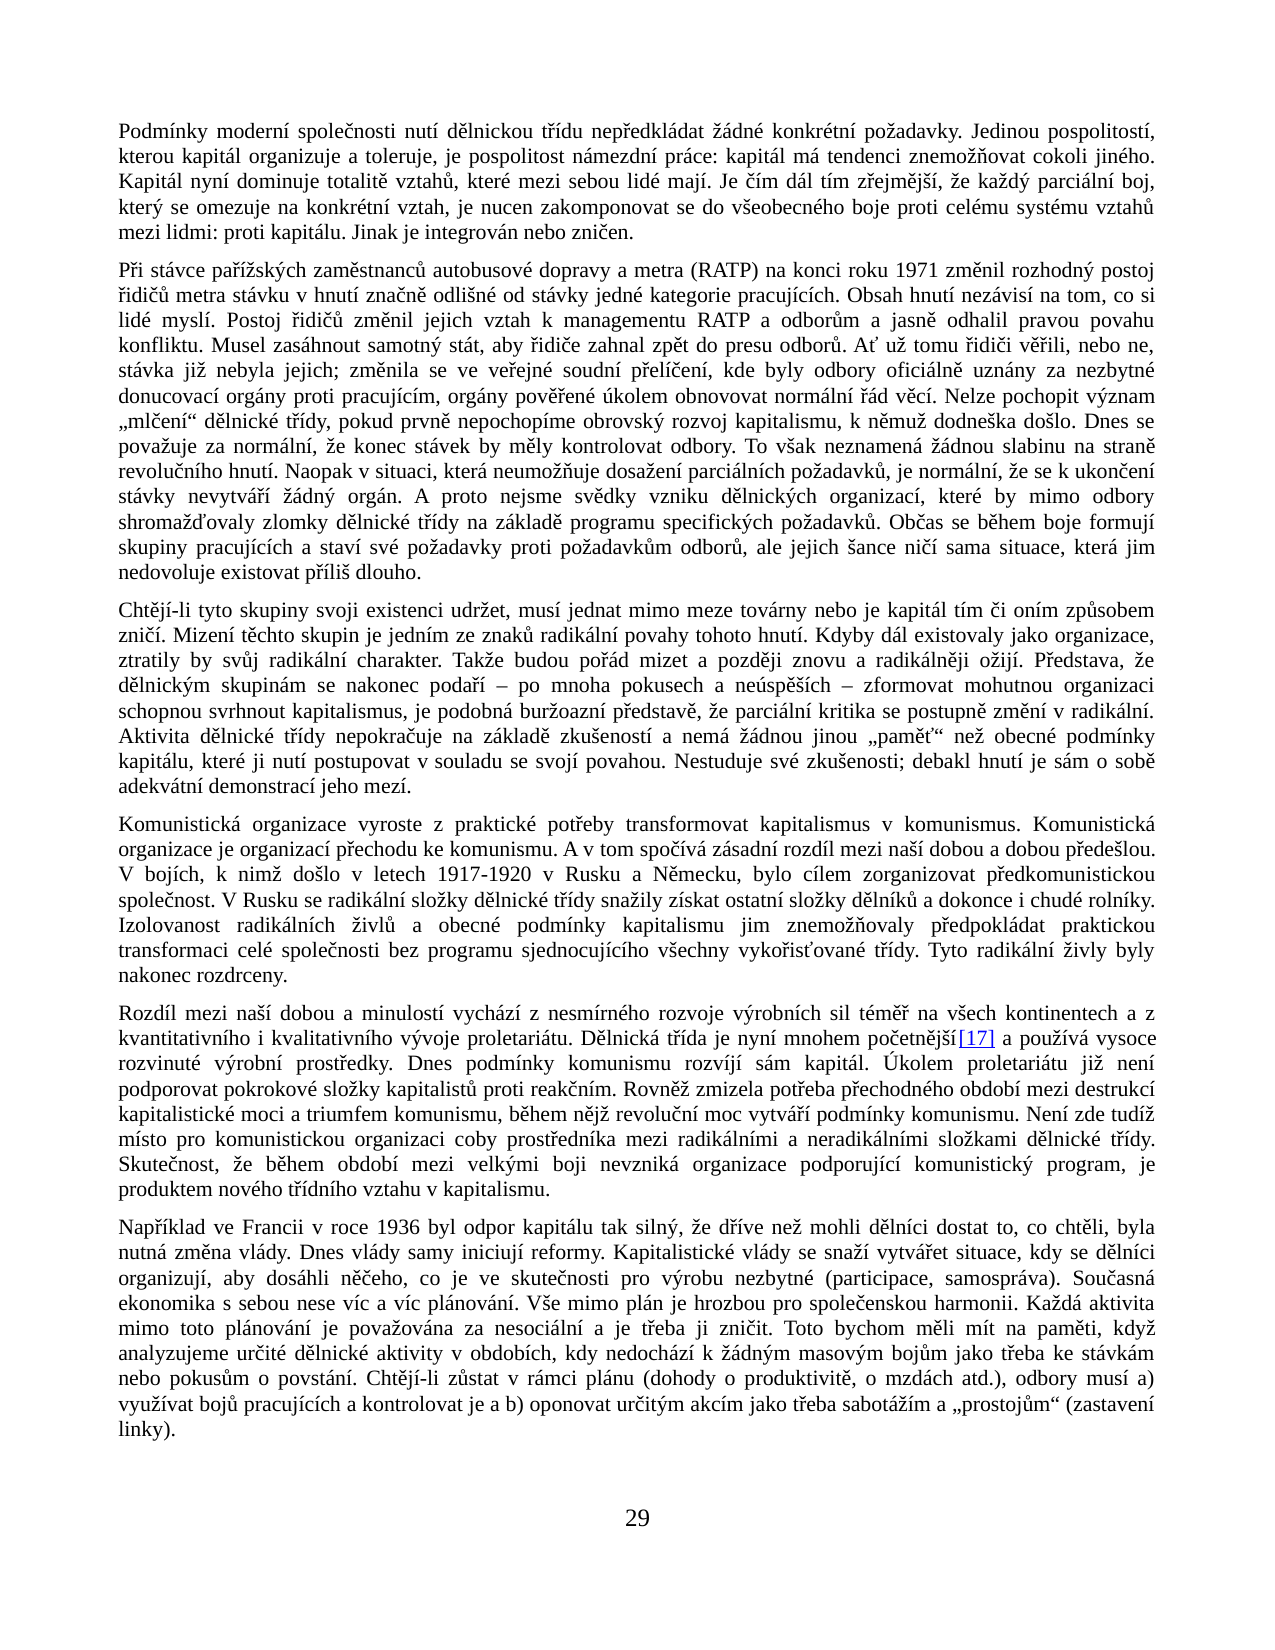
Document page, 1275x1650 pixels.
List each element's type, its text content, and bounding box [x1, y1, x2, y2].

text Například ve Francii v roce 1936 byl odpor kapitálu tak silný, že dříve než mohli dělníci dostat to, co chtěli, byla nutná změna vlády. Dnes vlády samy iniciují reformy. Kapitalistické vlády se snaží vytvářet situace, kdy se dělníci organizují, aby dosáhli něčeho, co je ve skutečnosti pro výrobu nezbytné (participace, samospráva). Současná ekonomika s sebou nese víc a víc plánování. Vše mimo plán je hrozbou pro společenskou harmonii. Každá aktivita mimo toto plánování je považována za nesociální a je třeba ji zničit. Toto bychom měli mít na paměti, když analyzujeme určité dělnické aktivity v obdobích, kdy nedochází k žádným masovým bojům jako třeba ke stávkám nebo pokusům o povstání. Chtějí-li zůstat v rámci plánu (dohody o produktivitě, o mzdách atd.), odbory musí a) využívat bojů pracujících a kontrolovat je a b) oponovat určitým akcím jako třeba sabotážím a „prostojům“ (zastavení linky). [118, 1214, 1157, 1441]
text Při stávce pařížských zaměstnanců autobusové dopravy a metra (RATP) na konci roku 1971 změnil rozhodný postoj řidičů metra stávku v hnutí značně odlišné od stávky jedné kategorie pracujících. Obsah hnutí nezávisí na tom, co si lidé myslí. Postoj řidičů změnil jejich vztah k managementu RATP a odborům a jasně odhalil pravou povahu konfliktu. Musel zasáhnout samotný stát, aby řidiče zahnal zpět do presu odborů. Ať už tomu řidiči věřili, nebo ne, stávka již nebyla jejich; změnila se ve veřejné soudní přelíčení, kde byly odbory oficiálně uznány za nezbytné donucovací orgány proti pracujícím, orgány pověřené úkolem obnovovat normální řád věcí. Nelze pochopit význam „mlčení“ dělnické třídy, pokud prvně nepochopíme obrovský rozvoj kapitalismu, k němuž dodneška došlo. Dnes se považuje za normální, že konec stávek by měly kontrolovat odbory. To však neznamená žádnou slabinu na straně revolučního hnutí. Naopak v situaci, která neumožňuje dosažení parciálních požadavků, je normální, že se k ukončení stávky nevytváří žádný orgán. A proto nejsme svědky vzniku dělnických organizací, které by mimo odbory shromažďovaly zlomky dělnické třídy na základě programu specifických požadavků. Občas se během boje formují skupiny pracujících a staví své požadavky proti požadavkům odborů, ale jejich šance ničí sama situace, která jim nedovoluje existovat příliš dlouho. [118, 257, 1157, 584]
text Rozdíl mezi naší dobou a minulostí vychází z nesmírného rozvoje výrobních sil téměř na všech kontinentech a z kvantitativního i kvalitativního vývoje proletariátu. Dělnická třída je nyní mnohem početnější[17] a používá vysoce rozvinuté výrobní prostředky. Dnes podmínky komunismu rozvíjí sám kapitál. Úkolem proletariátu již není podporovat pokrokové složky kapitalistů proti reakčním. Rovněž zmizela potřeba přechodného období mezi destrukcí kapitalistické moci a triumfem komunismu, během nějž revoluční moc vytváří podmínky komunismu. Není zde tudíž místo pro komunistickou organizaci coby prostředníka mezi radikálními a neradikálními složkami dělnické třídy. Skutečnost, že během období mezi velkými boji nevzniká organizace podporující komunistický program, je produktem nového třídního vztahu v kapitalismu. [118, 1000, 1157, 1202]
text Podmínky moderní společnosti nutí dělnickou třídu nepředkládat žádné konkrétní požadavky. Jedinou pospolitostí, kterou kapitál organizuje a toleruje, je pospolitost námezdní práce: kapitál má tendenci znemožňovat cokoli jiného. Kapitál nyní dominuje totalitě vztahů, které mezi sebou lidé mají. Je čím dál tím zřejmější, že každý parciální boj, který se omezuje na konkrétní vztah, je nucen zakomponovat se do všeobecného boje proti celému systému vztahů mezi lidmi: proti kapitálu. Jinak je integrován nebo zničen. [118, 118, 1157, 244]
text Komunistická organizace vyroste z praktické potřeby transformovat kapitalismus v komunismus. Komunistická organizace je organizací přechodu ke komunismu. A v tom spočívá zásadní rozdíl mezi naší dobou a dobou předešlou. V bojích, k nimž došlo v letech 1917-1920 v Rusku a Německu, bylo cílem zorganizovat předkomunistickou společnost. V Rusku se radikální složky dělnické třídy snažily získat ostatní složky dělníků a dokonce i chudé rolníky. Izolovanost radikálních živlů a obecné podmínky kapitalismu jim znemožňovaly předpokládat praktickou transformaci celé společnosti bez programu sjednocujícího všechny vykořisťované třídy. Tyto radikální živly byly nakonec rozdrceny. [118, 811, 1157, 987]
text Chtějí-li tyto skupiny svoji existenci udržet, musí jednat mimo meze továrny nebo je kapitál tím či oním způsobem zničí. Mizení těchto skupin je jedním ze znaků radikální povahy tohoto hnutí. Kdyby dál existovaly jako organizace, ztratily by svůj radikální charakter. Takže budou pořád mizet a později znovu a radikálněji ožijí. Představa, že dělnickým skupinám se nakonec podaří – po mnoha pokusech a neúspěších – zformovat mohutnou organizaci schopnou svrhnout kapitalismus, je podobná buržoazní představě, že parciální kritika se postupně změní v radikální. Aktivita dělnické třídy nepokračuje na základě zkušeností a nemá žádnou jinou „paměť“ než obecné podmínky kapitálu, které ji nutí postupovat v souladu se svojí povahou. Nestuduje své zkušenosti; debakl hnutí je sám o sobě adekvátní demonstrací jeho mezí. [118, 597, 1157, 798]
